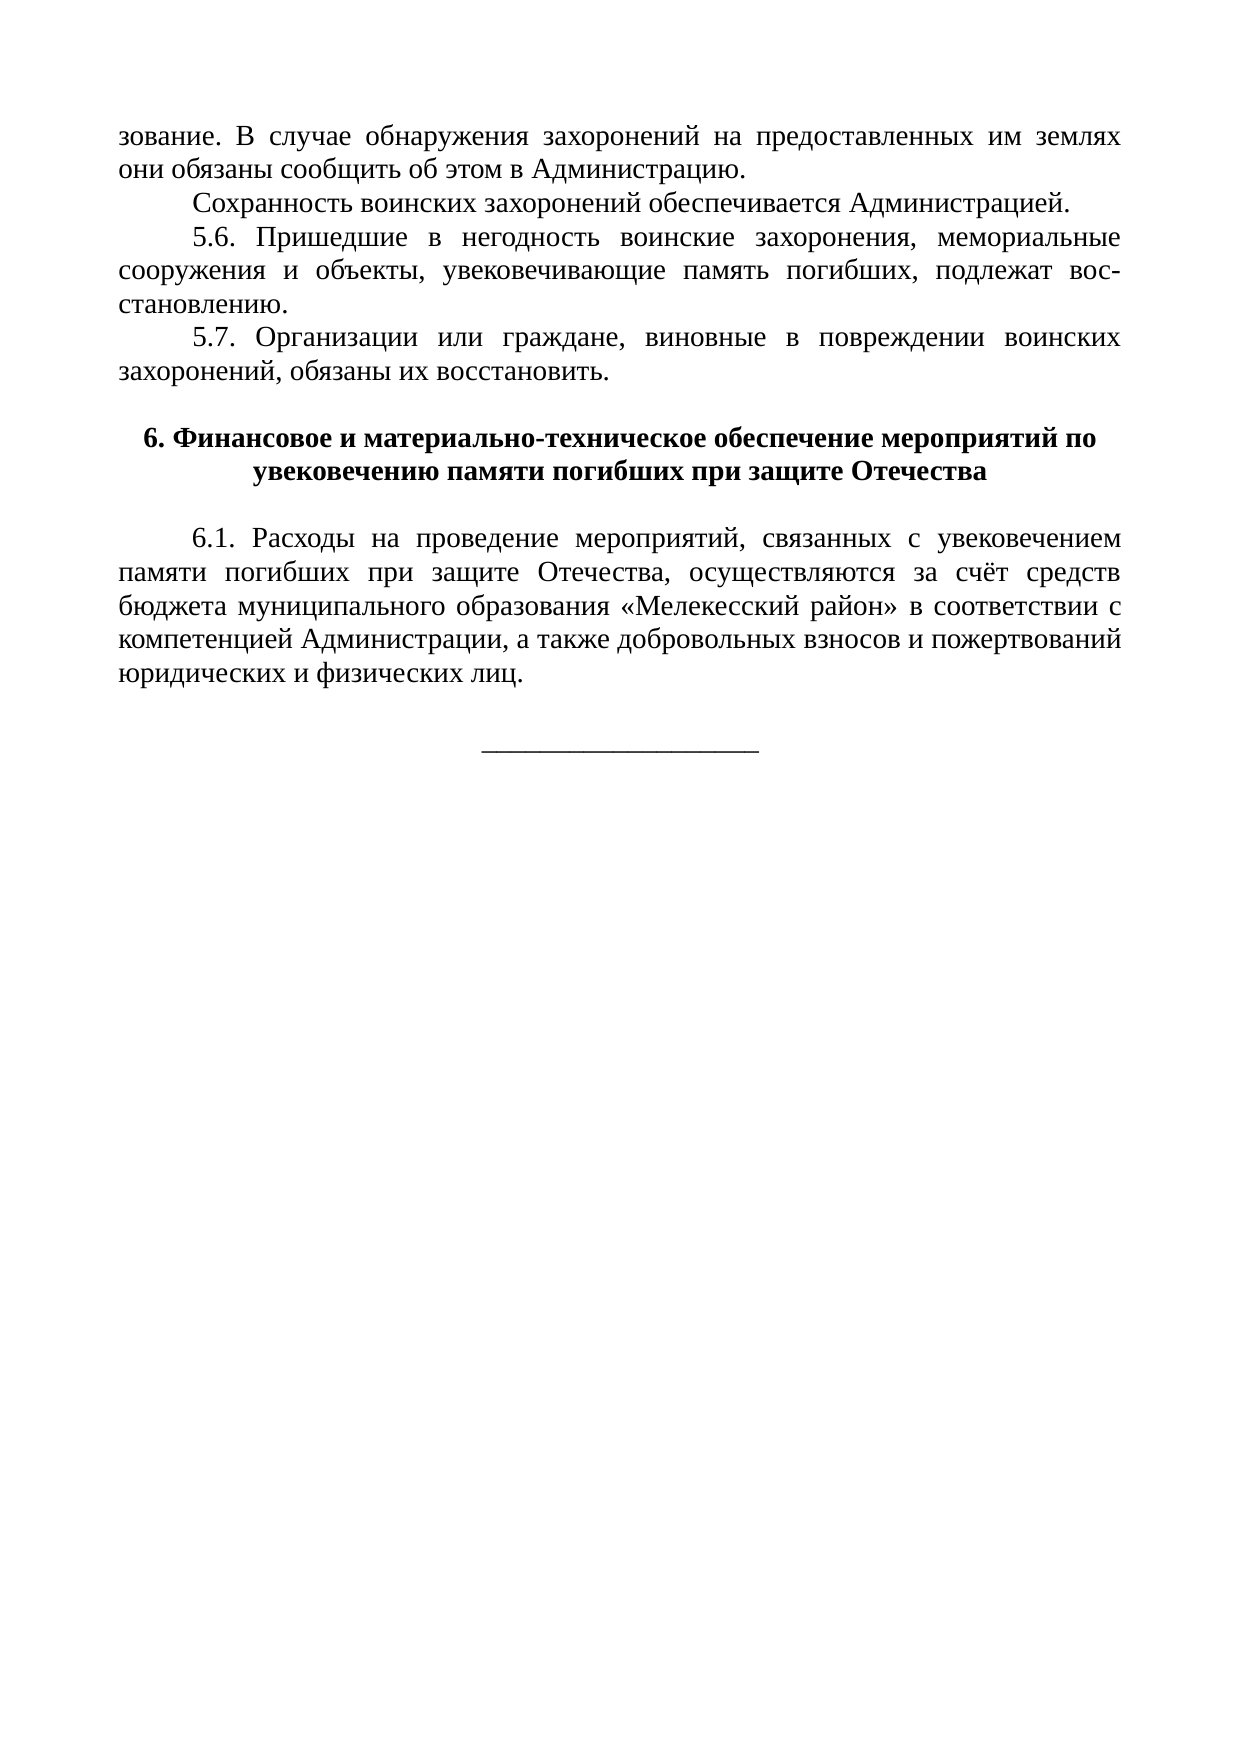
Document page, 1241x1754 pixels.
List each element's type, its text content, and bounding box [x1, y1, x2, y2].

text ___________________ [118, 722, 1122, 755]
text 6. Финансовое и материально-техническое обеспечение мероприятий по увековечению памяти погибших при защите Отечества [118, 420, 1122, 487]
text Сохранность воинских захоронений обеспечивается Администрацией. [118, 185, 1122, 219]
text 5.6. Пришедшие в негодность воинские захоронения, мемориальные сооружения и объекты, увековечивающие память погибших, подлежат вос-становлению. [118, 219, 1122, 319]
text 5.7. Организации или граждане, виновные в повреждении воинских захоронений, обязаны их восстановить. [118, 319, 1122, 386]
text 6.1. Расходы на проведение мероприятий, связанных с увековечением памяти погибших при защите Отечества, осуществляются за счёт средств бюджета муниципального образования «Мелекесский район» в соответствии с компетенцией Администрации, а также добровольных взносов и пожертвований юридических и физических лиц. [118, 521, 1122, 688]
text зование. В случае обнаружения захоронений на предоставленных им землях они обязаны сообщить об этом в Администрацию. [118, 118, 1122, 185]
